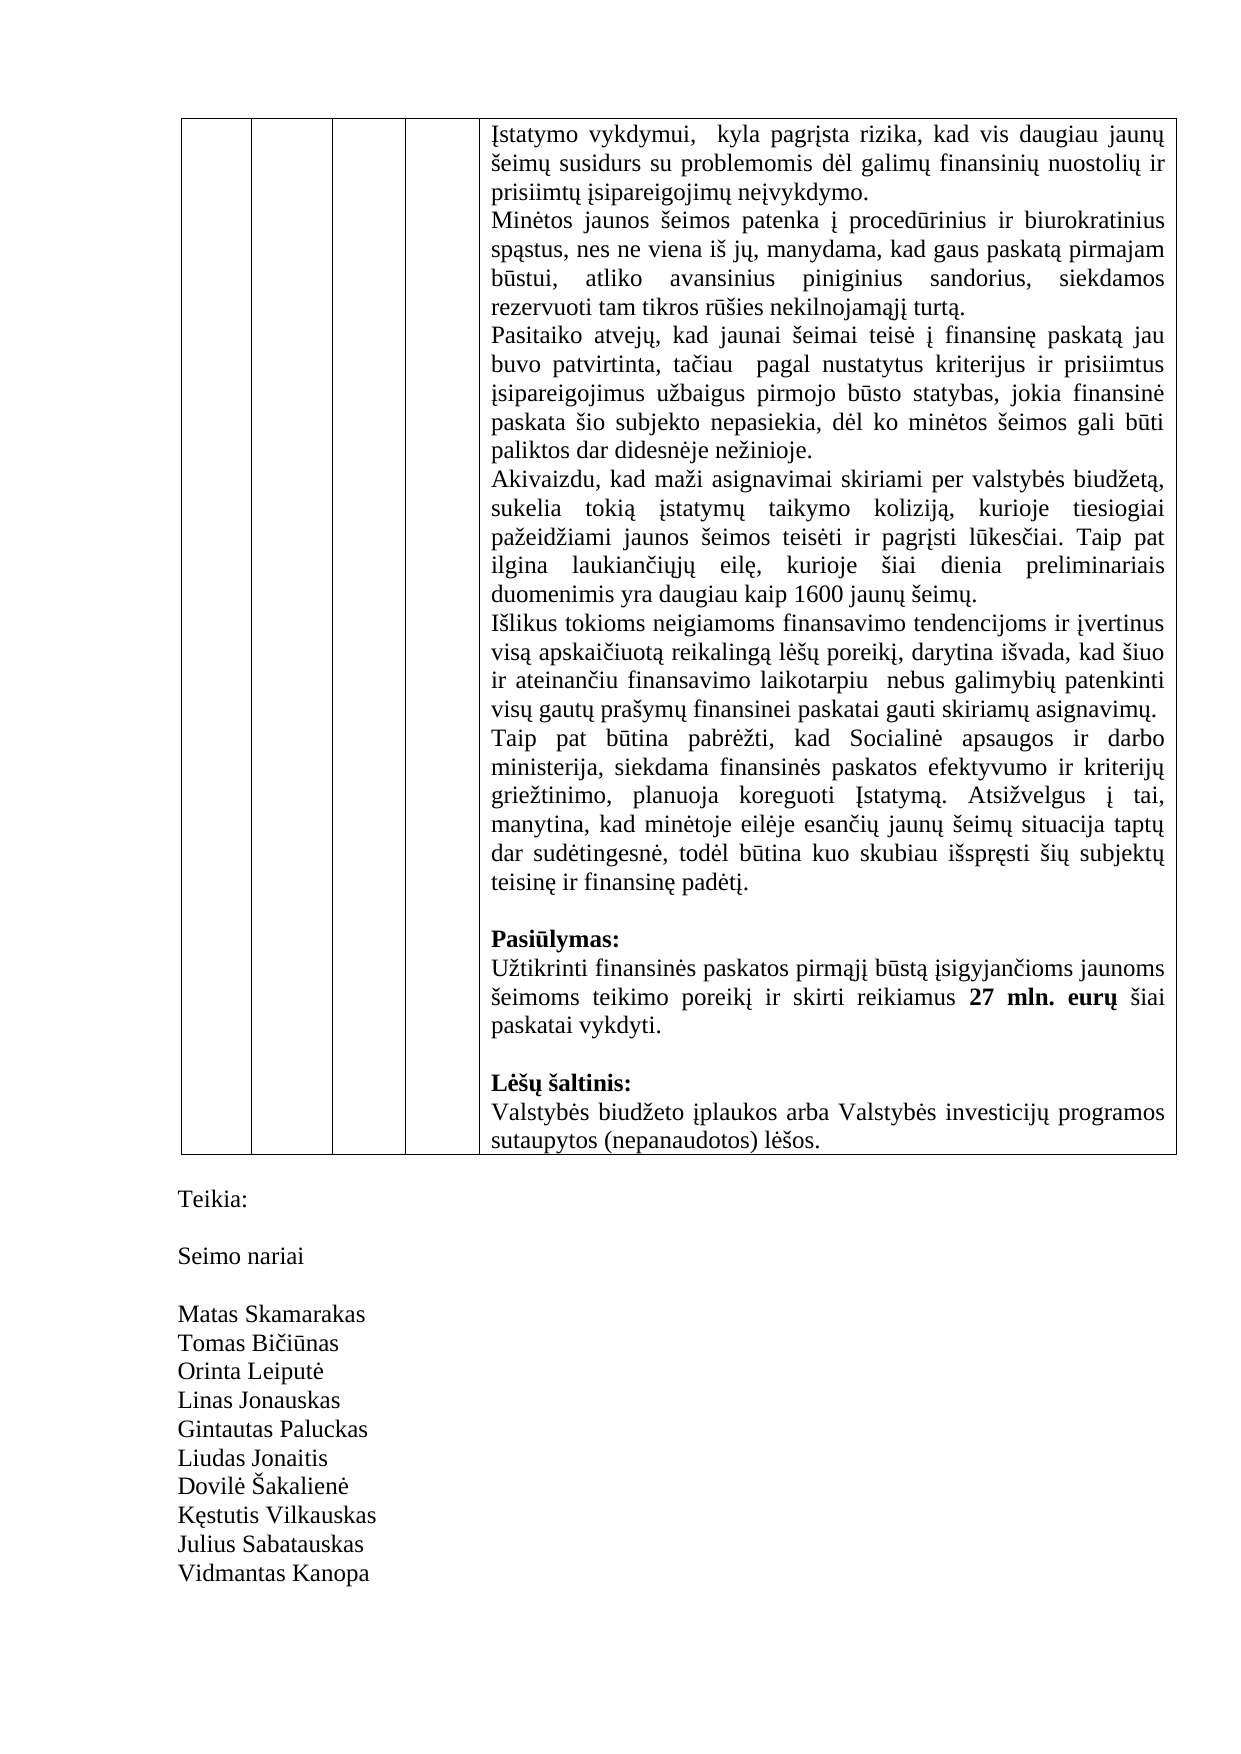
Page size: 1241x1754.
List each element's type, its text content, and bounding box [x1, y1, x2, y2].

text Kęstutis Vilkauskas [177, 1500, 1181, 1529]
text Dovilė Šakalienė [177, 1471, 1181, 1500]
text Julius Sabatauskas [177, 1529, 1181, 1558]
table_cell Įstatymo vykdymui, kyla pagrįsta rizika, kad vis daugiau jaunų šeimų susidurs su problemomis dėl galimų finansinių nuostolių ir prisiimtų įsipareigojimų neįvykdymo. Minėtos jaunos šeimos patenka į procedūrinius ir biurokratinius spąstus, nes ne viena iš jų, manydama, kad gaus paskatą pirmajam būstui, atliko avansinius piniginius sandorius, siekdamos rezervuoti tam tikros rūšies nekilnojamąjį turtą. Pasitaiko atvejų, kad jaunai šeimai teisė į finansinę paskatą jau buvo patvirtinta, tačiau pagal nustatytus kriterijus ir prisiimtus įsipareigojimus užbaigus pirmojo būsto statybas, jokia finansinė paskata šio subjekto nepasiekia, dėl ko minėtos šeimos gali būti paliktos dar didesnėje nežinioje. Akivaizdu, kad maži asignavimai skiriami per valstybės biudžetą, sukelia tokią įstatymų taikymo koliziją, kurioje tiesiogiai pažeidžiami jaunos šeimos teisėti ir pagrįsti lūkesčiai. Taip pat ilgina laukiančiųjų eilę, kurioje šiai dienia preliminariais duomenimis yra daugiau kaip 1600 jaunų šeimų. Išlikus tokioms neigiamoms finansavimo tendencijoms ir įvertinus visą apskaičiuotą reikalingą lėšų poreikį, darytina išvada, kad šiuo ir ateinančiu finansavimo laikotarpiu nebus galimybių patenkinti visų gautų prašymų finansinei paskatai gauti skiriamų asignavimų. Taip pat būtina pabrėžti, kad Socialinė apsaugos ir darbo ministerija, siekdama finansinės paskatos efektyvumo ir kriterijų griežtinimo, planuoja koreguoti Įstatymą. Atsižvelgus į tai, manytina, kad minėtoje eilėje esančių jaunų šeimų situacija taptų dar sudėtingesnė, todėl būtina kuo skubiau išspręsti šių subjektų teisinę ir finansinę padėtį. Pasiūlymas: Užtikrinti finansinės paskatos pirmąjį būstą įsigyjančioms jaunoms šeimoms teikimo poreikį ir skirti reikiamus 27 mln. eurų šiai paskatai vykdyti. Lėšų šaltinis: Valstybės biudžeto įplaukos arba Valstybės investicijų programos sutaupytos (nepanaudotos) lėšos. [480, 119, 1176, 1154]
text Linas Jonauskas [177, 1385, 1181, 1414]
text Seimo nariai [177, 1241, 1181, 1270]
text Tomas Bičiūnas [177, 1328, 1181, 1356]
table_cell [333, 119, 405, 1154]
table_cell [252, 119, 332, 1154]
text Liudas Jonaitis [177, 1443, 1181, 1471]
text Matas Skamarakas [177, 1299, 1181, 1328]
text Vidmantas Kanopa [177, 1558, 1181, 1586]
table_cell [182, 119, 251, 1154]
text Gintautas Paluckas [177, 1414, 1181, 1443]
text Orinta Leiputė [177, 1356, 1181, 1385]
text Teikia: [177, 1184, 1181, 1213]
table_cell [406, 119, 479, 1154]
